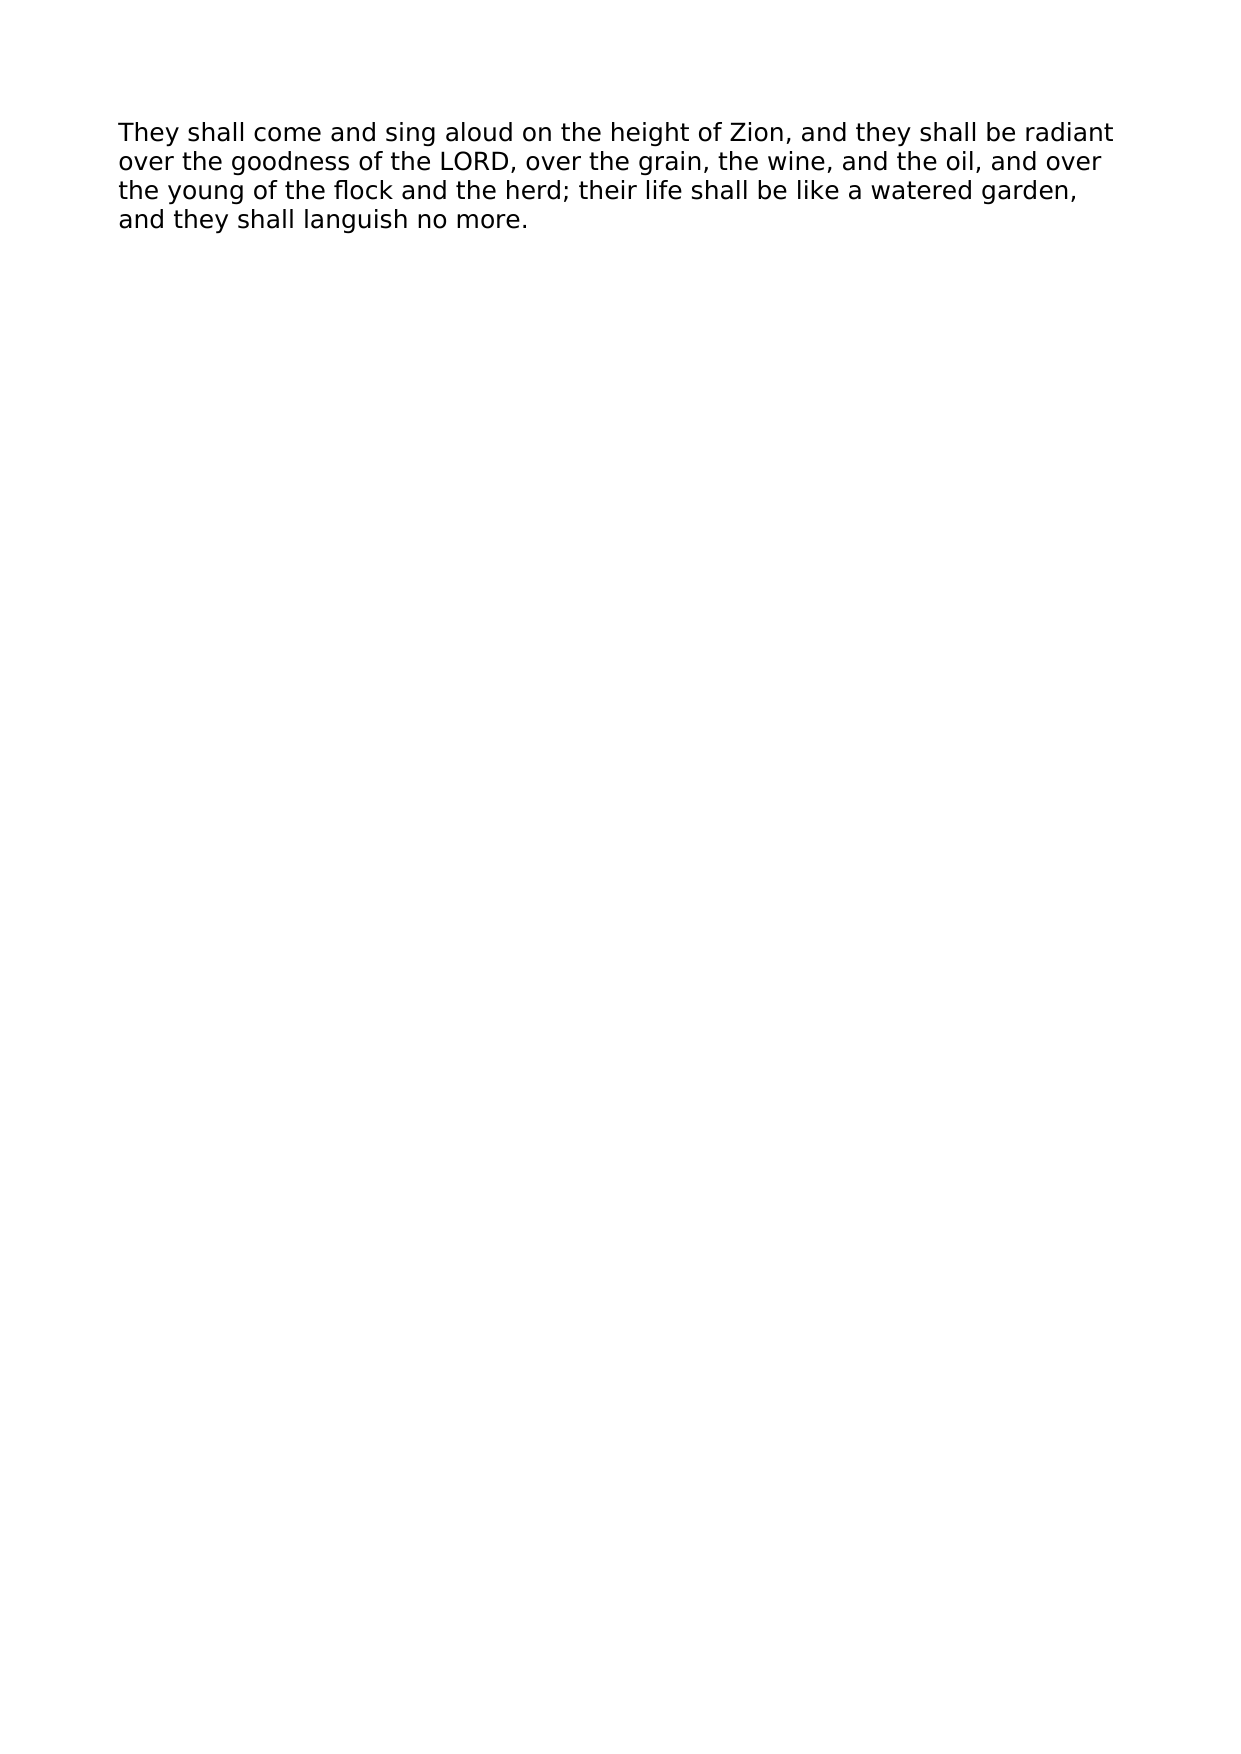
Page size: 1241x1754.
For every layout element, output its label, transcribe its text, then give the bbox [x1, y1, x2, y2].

text They shall come and sing aloud on the height of Zion, and they shall be radiant over the goodness of the LORD, over the grain, the wine, and the oil, and over the young of the flock and the herd; their life shall be like a watered garden, and they shall languish no more. [118, 118, 1122, 235]
